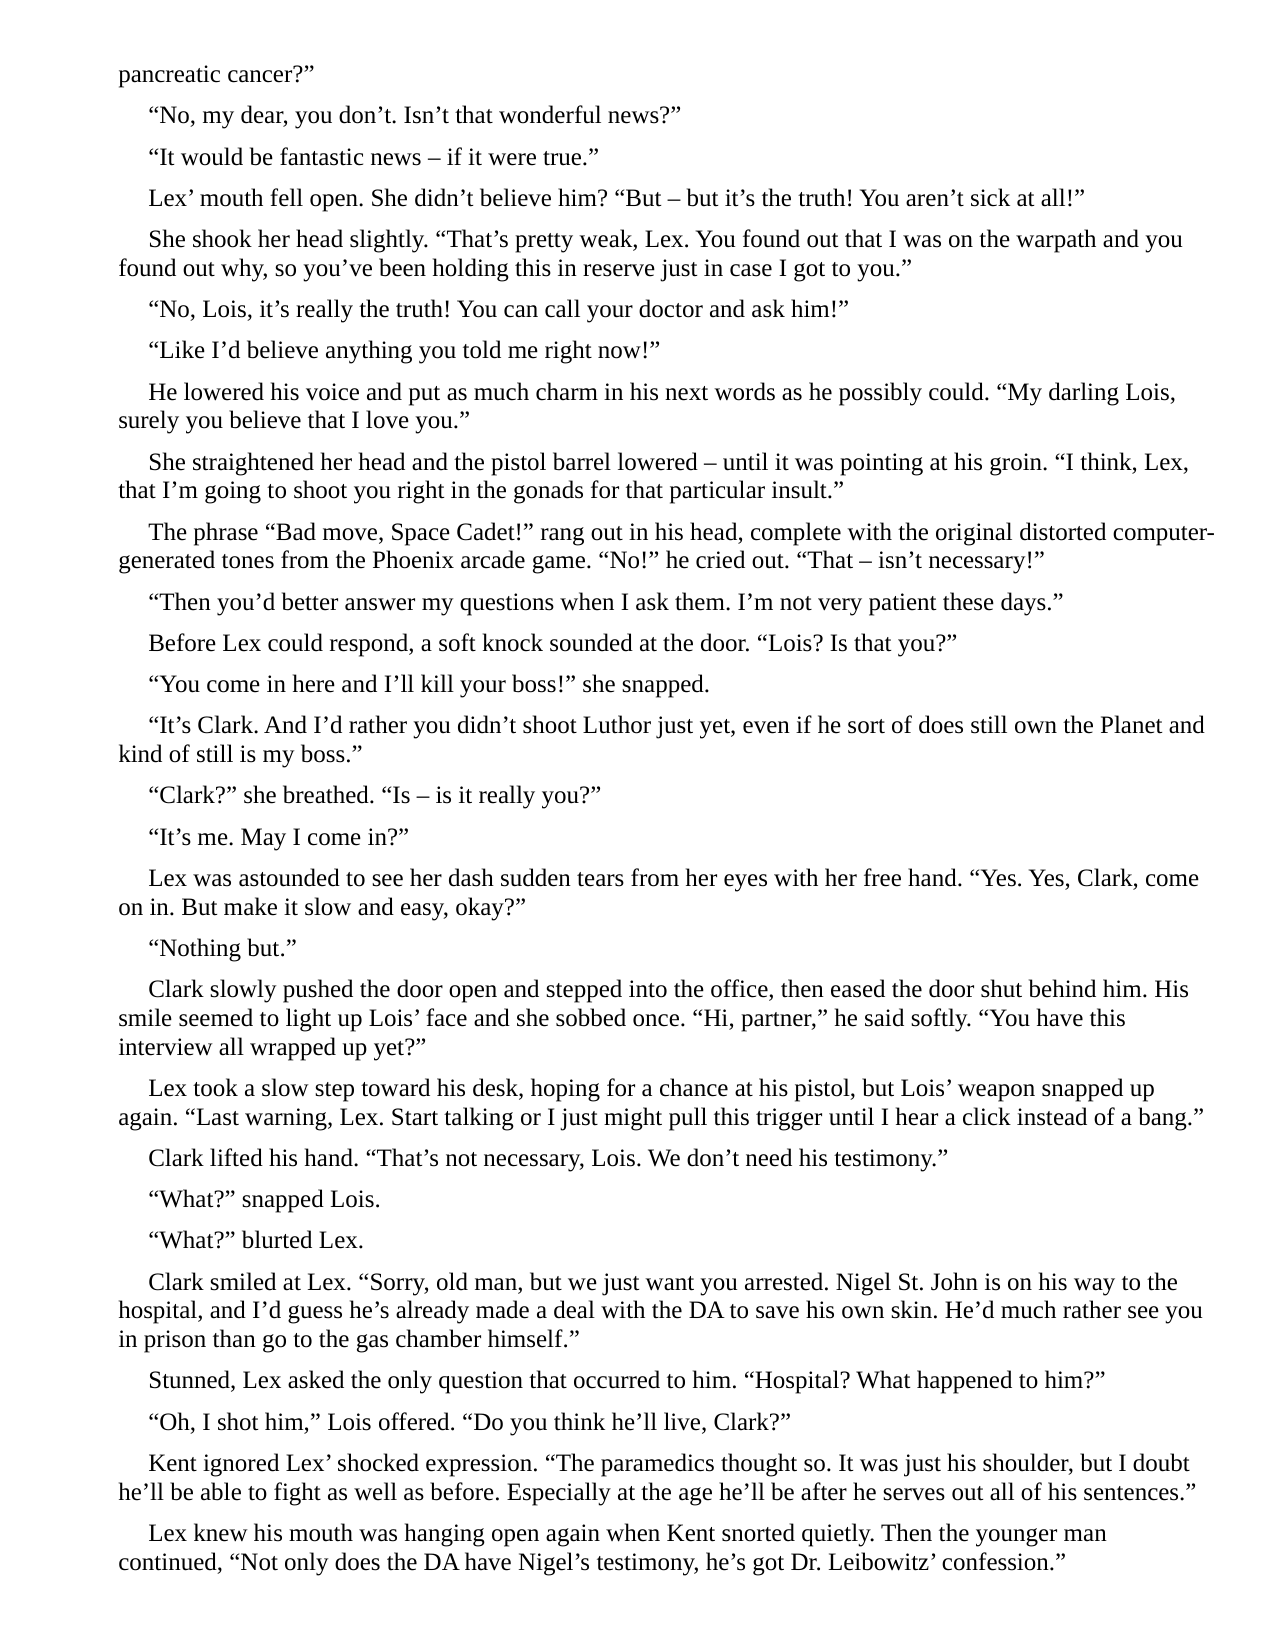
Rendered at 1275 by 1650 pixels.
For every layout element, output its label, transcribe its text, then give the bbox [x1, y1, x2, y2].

text Clark smiled at Lex. “Sorry, old man, but we just want you arrested. Nigel St. John is on his way to the hospital, and I’d guess he’s already made a deal with the DA to save his own skin. He’d much rather see you in prison than go to the gas chamber himself.” [118, 1267, 1216, 1353]
text “What?” snapped Lois. [118, 1184, 1216, 1213]
text “Clark?” she breathed. “Is – is it really you?” [118, 780, 1216, 809]
text Lex took a slow step toward his desk, hoping for a chance at his pistol, but Lois’ weapon snapped up again. “Last warning, Lex. Start talking or I just might pull this trigger until I hear a click instead of a bang.” [118, 1073, 1216, 1130]
text “Nothing but.” [118, 933, 1216, 962]
text The phrase “Bad move, Space Cadet!” rang out in his head, complete with the original distorted computer-generated tones from the Phoenix arcade game. “No!” he cried out. “That – isn’t necessary!” [118, 517, 1216, 574]
text Stunned, Lex asked the only question that occurred to him. “Hospital? What happened to him?” [118, 1365, 1216, 1394]
text “What?” blurted Lex. [118, 1225, 1216, 1254]
text “You come in here and I’ll kill your boss!” she snapped. [118, 669, 1216, 698]
text pancreatic cancer?” [118, 59, 1216, 88]
text Lex knew his mouth was hanging open again when Kent snorted quietly. Then the younger man continued, “Not only does the DA have Nigel’s testimony, he’s got Dr. Leibowitz’ confession.” [118, 1518, 1216, 1575]
text He lowered his voice and put as much charm in his next words as he possibly could. “My darling Lois, surely you believe that I love you.” [118, 377, 1216, 434]
text “Then you’d better answer my questions when I ask them. I’m not very patient these days.” [118, 587, 1216, 615]
text Lex was astounded to see her dash sudden tears from her eyes with her free hand. “Yes. Yes, Clark, come on in. But make it slow and easy, okay?” [118, 863, 1216, 920]
text “No, Lois, it’s really the truth! You can call your doctor and ask him!” [118, 294, 1216, 323]
text “Like I’d believe anything you told me right now!” [118, 335, 1216, 364]
text Clark slowly pushed the door open and stepped into the office, then eased the door shut behind him. His smile seemed to light up Lois’ face and she sobbed once. “Hi, partner,” he said softly. “You have this interview all wrapped up yet?” [118, 974, 1216, 1060]
text “It would be fantastic news – if it were true.” [118, 142, 1216, 170]
text “Oh, I shot him,” Lois offered. “Do you think he’ll live, Clark?” [118, 1407, 1216, 1435]
text Kent ignored Lex’ shocked expression. “The paramedics thought so. It was just his shoulder, but I doubt he’ll be able to fight as well as before. Especially at the age he’ll be after he serves out all of his sentences.” [118, 1448, 1216, 1505]
text Before Lex could respond, a soft knock sounded at the door. “Lois? Is that you?” [118, 628, 1216, 657]
text She shook her head slightly. “That’s pretty weak, Lex. You found out that I was on the warpath and you found out why, so you’ve been holding this in reserve just in case I got to you.” [118, 224, 1216, 282]
text Lex’ mouth fell open. She didn’t believe him? “But – but it’s the truth! You aren’t sick at all!” [118, 183, 1216, 212]
text “It’s me. May I come in?” [118, 822, 1216, 850]
text Clark lifted his hand. “That’s not necessary, Lois. We don’t need his testimony.” [118, 1143, 1216, 1172]
text “It’s Clark. And I’d rather you didn’t shoot Luthor just yet, even if he sort of does still own the Planet and kind of still is my boss.” [118, 710, 1216, 768]
text “No, my dear, you don’t. Isn’t that wonderful news?” [118, 100, 1216, 129]
text She straightened her head and the pistol barrel lowered – until it was pointing at his groin. “I think, Lex, that I’m going to shoot you right in the gonads for that particular insult.” [118, 447, 1216, 504]
